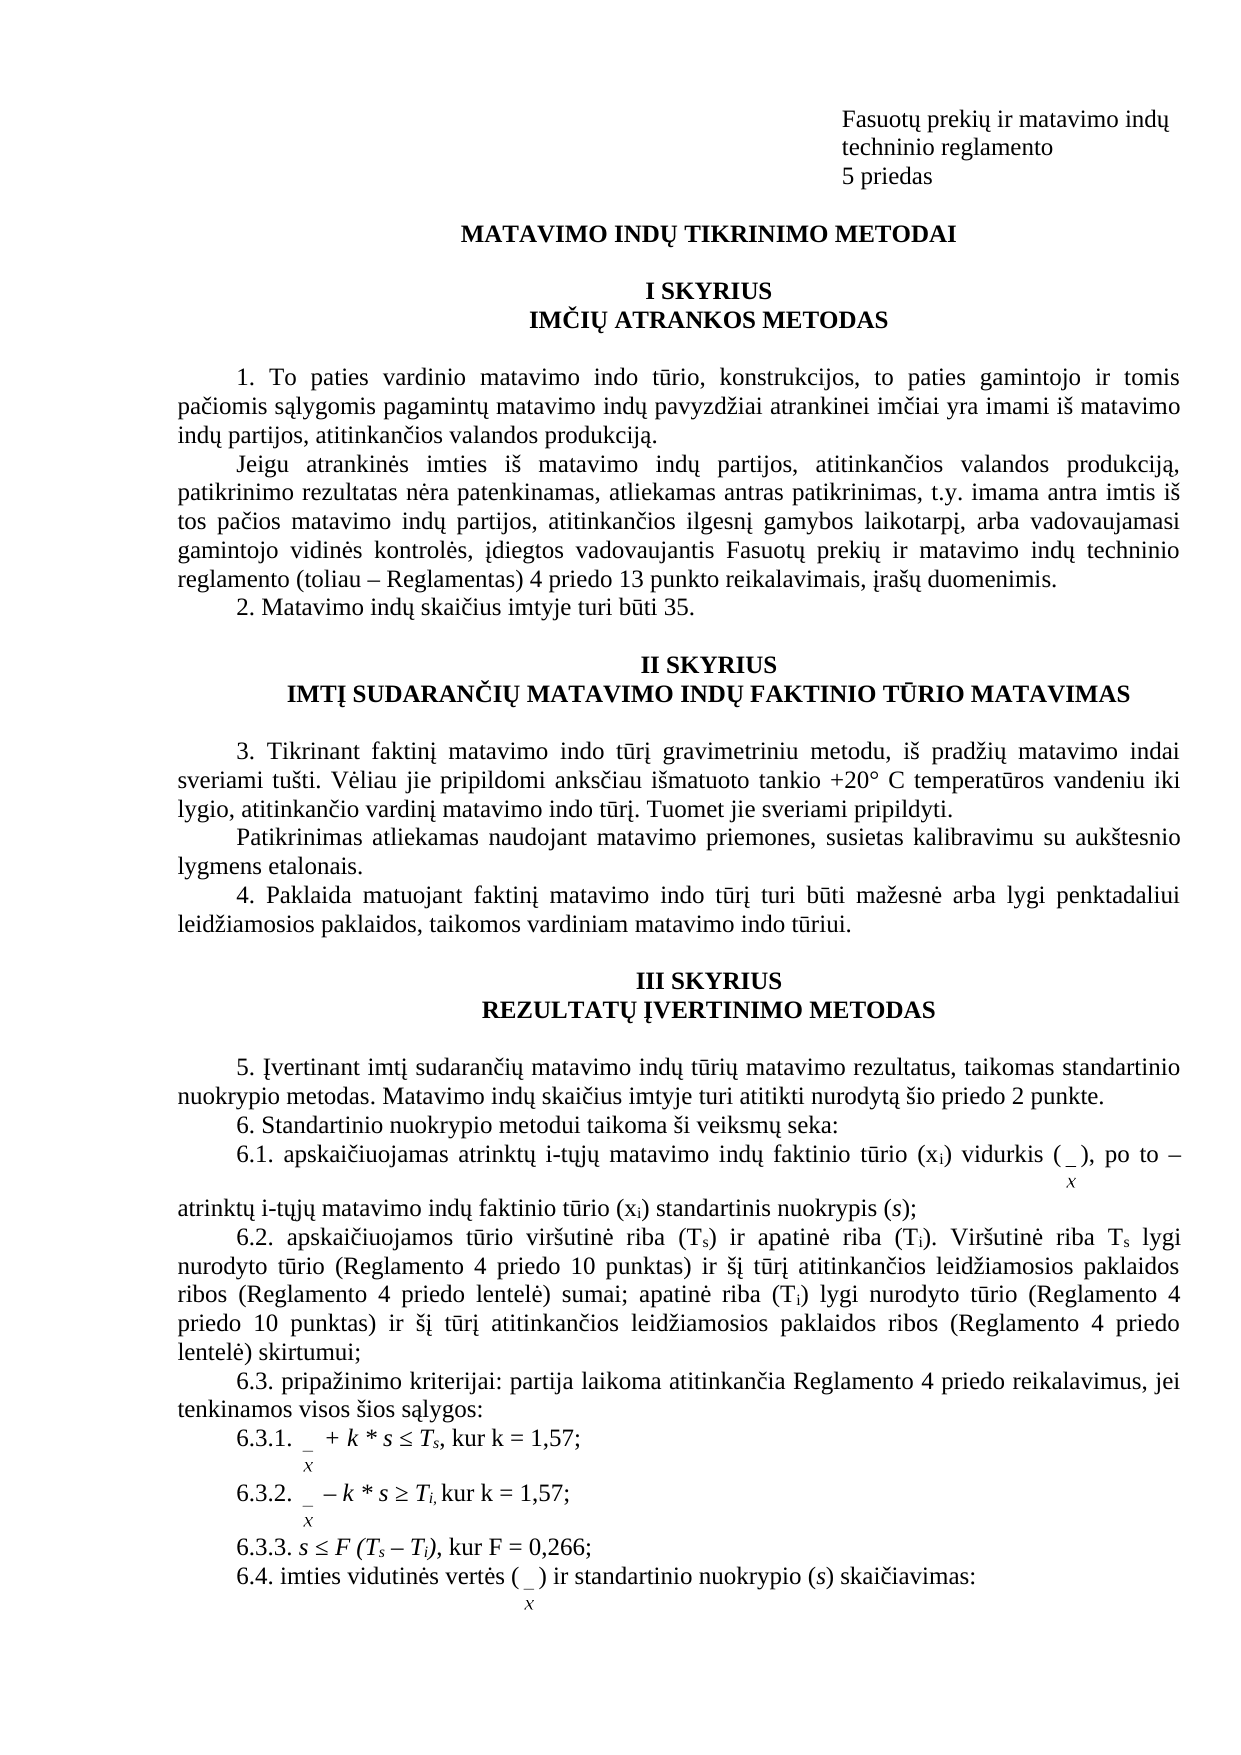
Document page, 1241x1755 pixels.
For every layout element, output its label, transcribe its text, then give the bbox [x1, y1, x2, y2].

text 6.3.2. x vid – k * s ≥=> Ti, kur k = 1,57; [177, 1478, 1181, 1532]
text III SKYRIUS [177, 966, 1181, 995]
text 6.3.3. s ≤<= F (Ts – Ti), kur F = 0,266; [177, 1532, 1181, 1561]
text Jeigu atrankinės imties iš matavimo indų partijos, atitinkančios valandos produkciją, patikrinimo rezultatas nėra patenkinamas, atliekamas antras patikrinimas, t.y. imama antra imtis iš tos pačios matavimo indų partijos, atitinkančios ilgesnį gamybos laikotarpį, arba vadovaujamasi gamintojo vidinės kontrolės, įdiegtos vadovaujantis Fasuotų prekių ir matavimo indų techninio reglamento (toliau – Reglamentas) 4 priedo 13 punkto reikalavimais, įrašų duomenimis. [177, 449, 1181, 592]
text I SKYRIUS [177, 276, 1181, 305]
text II SKYRIUS [177, 650, 1181, 679]
text 4. Paklaida matuojant faktinį matavimo indo tūrį turi būti mažesnė arba lygi penktadaliui leidžiamosios paklaidos, taikomos vardiniam matavimo indo tūriui. [177, 880, 1181, 937]
text Fasuotų prekių ir matavimo indų [783, 104, 1181, 132]
text 6. Standartinio nuokrypio metodui taikoma ši veiksmų seka: [177, 1110, 1181, 1139]
text 5 priedas [783, 161, 1181, 190]
text techninio reglamento [783, 132, 1181, 161]
text 6.2. apskaičiuojamos tūrio viršutinė riba (Ts) ir apatinė riba (Ti). Viršutinė riba Ts lygi nurodyto tūrio (Reglamento 4 priedo 10 punktas) ir šį tūrį atitinkančios leidžiamosios paklaidos ribos (Reglamento 4 priedo lentelė) sumai; apatinė riba (Ti) lygi nurodyto tūrio (Reglamento 4 priedo 10 punktas) ir šį tūrį atitinkančios leidžiamosios paklaidos ribos (Reglamento 4 priedo lentelė) skirtumui; [177, 1222, 1181, 1366]
text 6.1. apskaičiuojamas atrinktų i-tųjų matavimo indų faktinio tūrio (xi) vidurkis ()x vid), po to – atrinktų i-tųjų matavimo indų faktinio tūrio (xi) standartinis nuokrypis (s); [177, 1139, 1181, 1222]
text 2. Matavimo indų skaičius imtyje turi būti 35. [177, 592, 1181, 621]
text MATAVIMO INDŲ TIKRINIMO METODAI [177, 219, 1181, 247]
text 3. Tikrinant faktinį matavimo indo tūrį gravimetriniu metodu, iš pradžių matavimo indai sveriami tušti. Vėliau jie pripildomi anksčiau išmatuoto tankio +20° C temperatūros vandeniu iki lygio, atitinkančio vardinį matavimo indo tūrį. Tuomet jie sveriami pripildyti. [177, 736, 1181, 822]
text Patikrinimas atliekamas naudojant matavimo priemones, susietas kalibravimu su aukštesnio lygmens etalonais. [177, 822, 1181, 880]
text 6.4. imties vidutinės vertės ()x vid) ir standartinio nuokrypio (s) skaičiavimas: [177, 1561, 1181, 1616]
text 6.3. pripažinimo kriterijai: partija laikoma atitinkančia Reglamento 4 priedo reikalavimus, jei tenkinamos visos šios sąlygos: [177, 1366, 1181, 1423]
text IMČIŲ ATRANKOS METODAS [177, 305, 1181, 334]
text REZULTATŲ ĮVERTINIMO METODAS [177, 995, 1181, 1024]
text 5. Įvertinant imtį sudarančių matavimo indų tūrių matavimo rezultatus, taikomas standartinio nuokrypio metodas. Matavimo indų skaičius imtyje turi atitikti nurodytą šio priedo 2 punkte. [177, 1052, 1181, 1110]
text IMTĮ SUDARANČIŲ MATAVIMO INDŲ FAKTINIO TŪRIO MATAVIMAS [177, 679, 1181, 707]
text 1. To paties vardinio matavimo indo tūrio, konstrukcijos, to paties gamintojo ir tomis pačiomis sąlygomis pagamintų matavimo indų pavyzdžiai atrankinei imčiai yra imami iš matavimo indų partijos, atitinkančios valandos produkciją. [177, 362, 1181, 449]
text 6.3.1. x vid + k * s ≤<= Ts, kur k = 1,57; [177, 1423, 1181, 1478]
